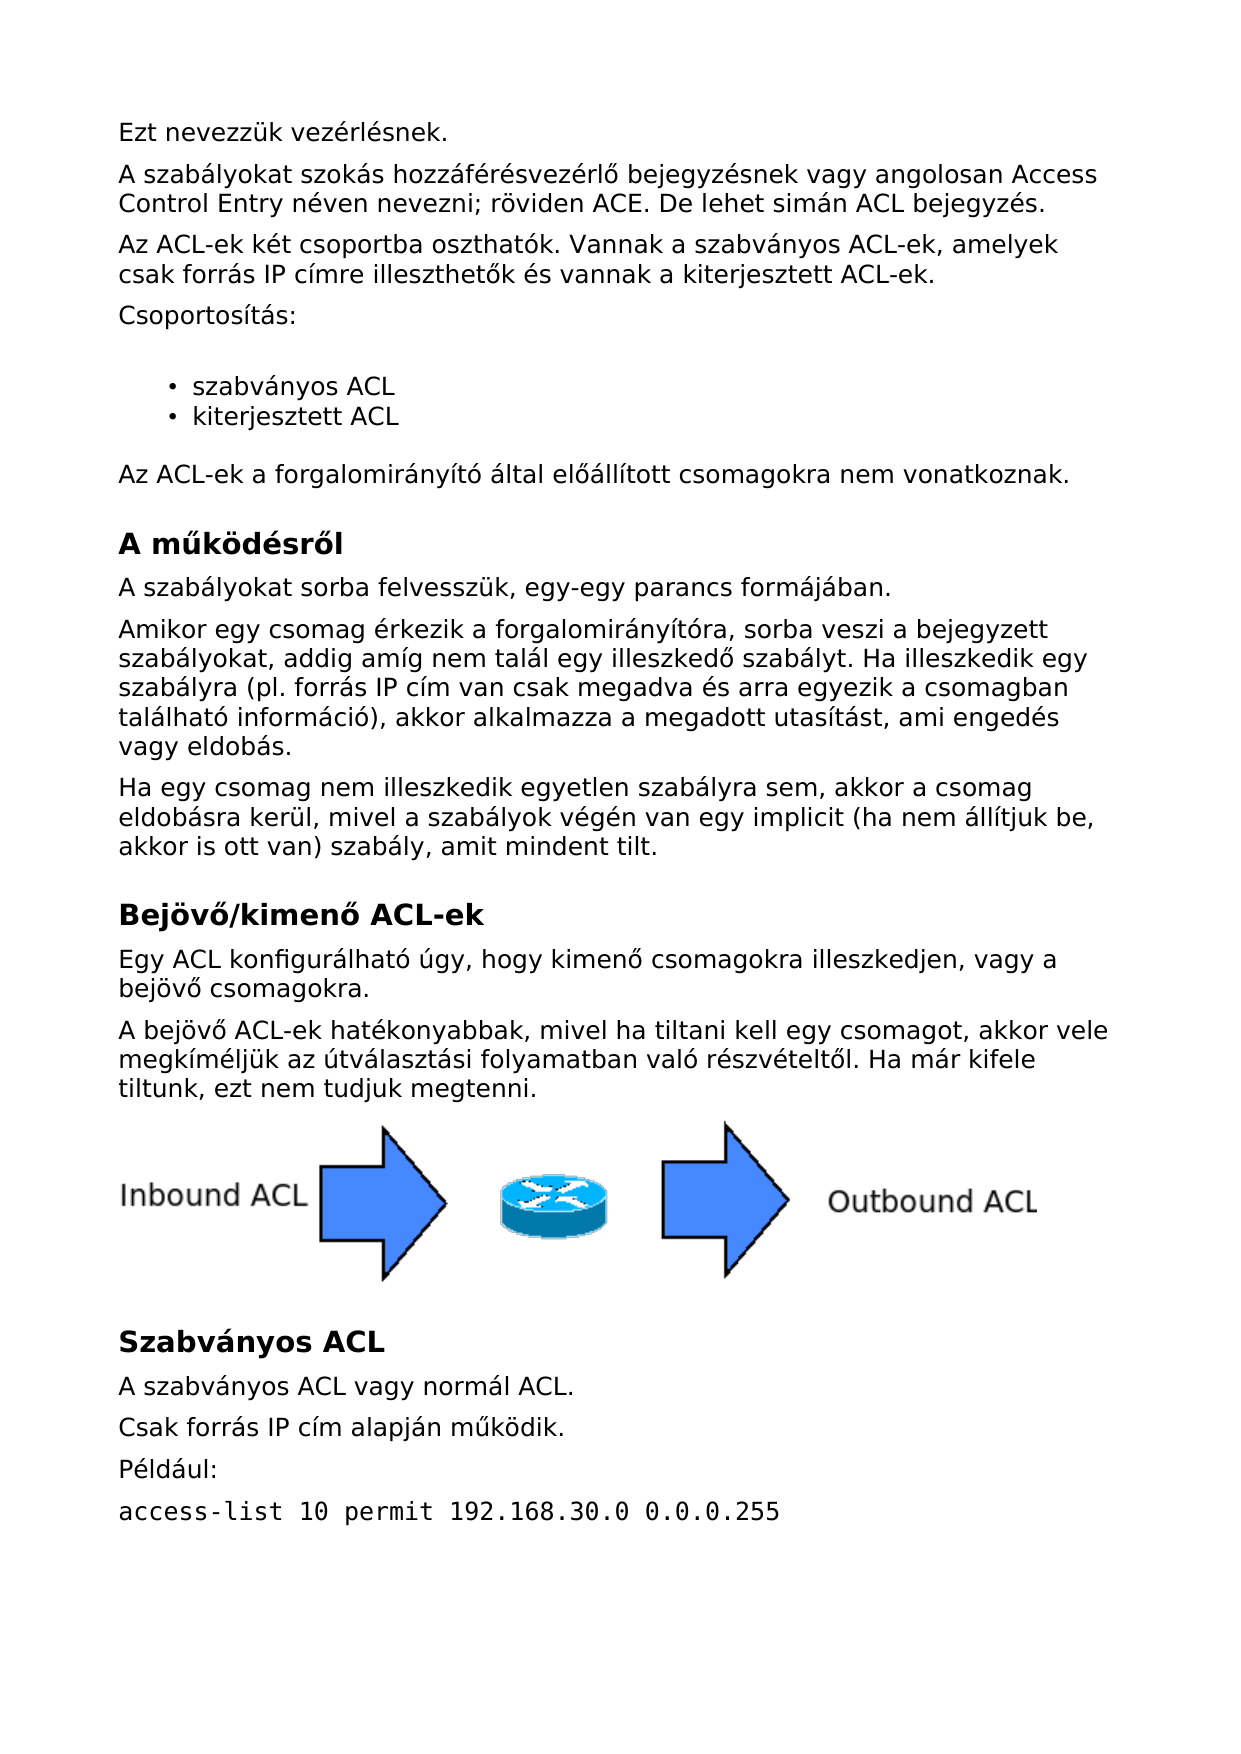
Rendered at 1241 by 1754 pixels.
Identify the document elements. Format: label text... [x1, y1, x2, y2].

text A szabályokat sorba felvesszük, egy-egy parancs formájában. [118, 573, 1122, 603]
list szabványos ACL [177, 373, 1122, 402]
text Ezt nevezzük vezérlésnek. [118, 118, 1122, 147]
picture [118, 1115, 1037, 1288]
text Például: [118, 1455, 1122, 1484]
text A szabványos ACL vagy normál ACL. [118, 1372, 1122, 1401]
text A bejövő ACL-ek hatékonyabbak, mivel ha tiltani kell egy csomagot, akkor vele megkíméljük az útválasztási folyamatban való részvételtől. Ha már kifele tiltunk, ezt nem tudjuk megtenni. [118, 1016, 1122, 1103]
text Az ACL-ek két csoportba oszthatók. Vannak a szabványos ACL-ek, amelyek csak forrás IP címre illeszthetők és vannak a kiterjesztett ACL-ek. [118, 231, 1122, 289]
text Egy ACL konfigurálható úgy, hogy kimenő csomagokra illeszkedjen, vagy a bejövő csomagokra. [118, 945, 1122, 1003]
list kiterjesztett ACL [177, 402, 1122, 431]
text Ha egy csomag nem illeszkedik egyetlen szabályra sem, akkor a csomag eldobásra kerül, mivel a szabályok végén van egy implicit (ha nem állítjuk be, akkor is ott van) szabály, amit mindent tilt. [118, 773, 1122, 861]
text Amikor egy csomag érkezik a forgalomirányítóra, sorba veszi a bejegyzett szabályokat, addig amíg nem talál egy illeszkedő szabályt. Ha illeszkedik egy szabályra (pl. forrás IP cím van csak megadva és arra egyezik a csomagban található információ), akkor alkalmazza a megadott utasítást, ami engedés vagy eldobás. [118, 615, 1122, 761]
subtitle Szabványos ACL [118, 1325, 1122, 1359]
subtitle A működésről [118, 527, 1122, 561]
text Csoportosítás: [118, 301, 1122, 331]
text access-list 10 permit 192.168.30.0 0.0.0.255 [118, 1497, 1122, 1526]
text Az ACL-ek a forgalomirányító által előállított csomagokra nem vonatkoznak. [118, 460, 1122, 489]
subtitle Bejövő/kimenő ACL-ek [118, 898, 1122, 932]
text A szabályokat szokás hozzáférésvezérlő bejegyzésnek vagy angolosan Access Control Entry néven nevezni; röviden ACE. De lehet simán ACL bejegyzés. [118, 160, 1122, 218]
text Csak forrás IP cím alapján működik. [118, 1413, 1122, 1442]
